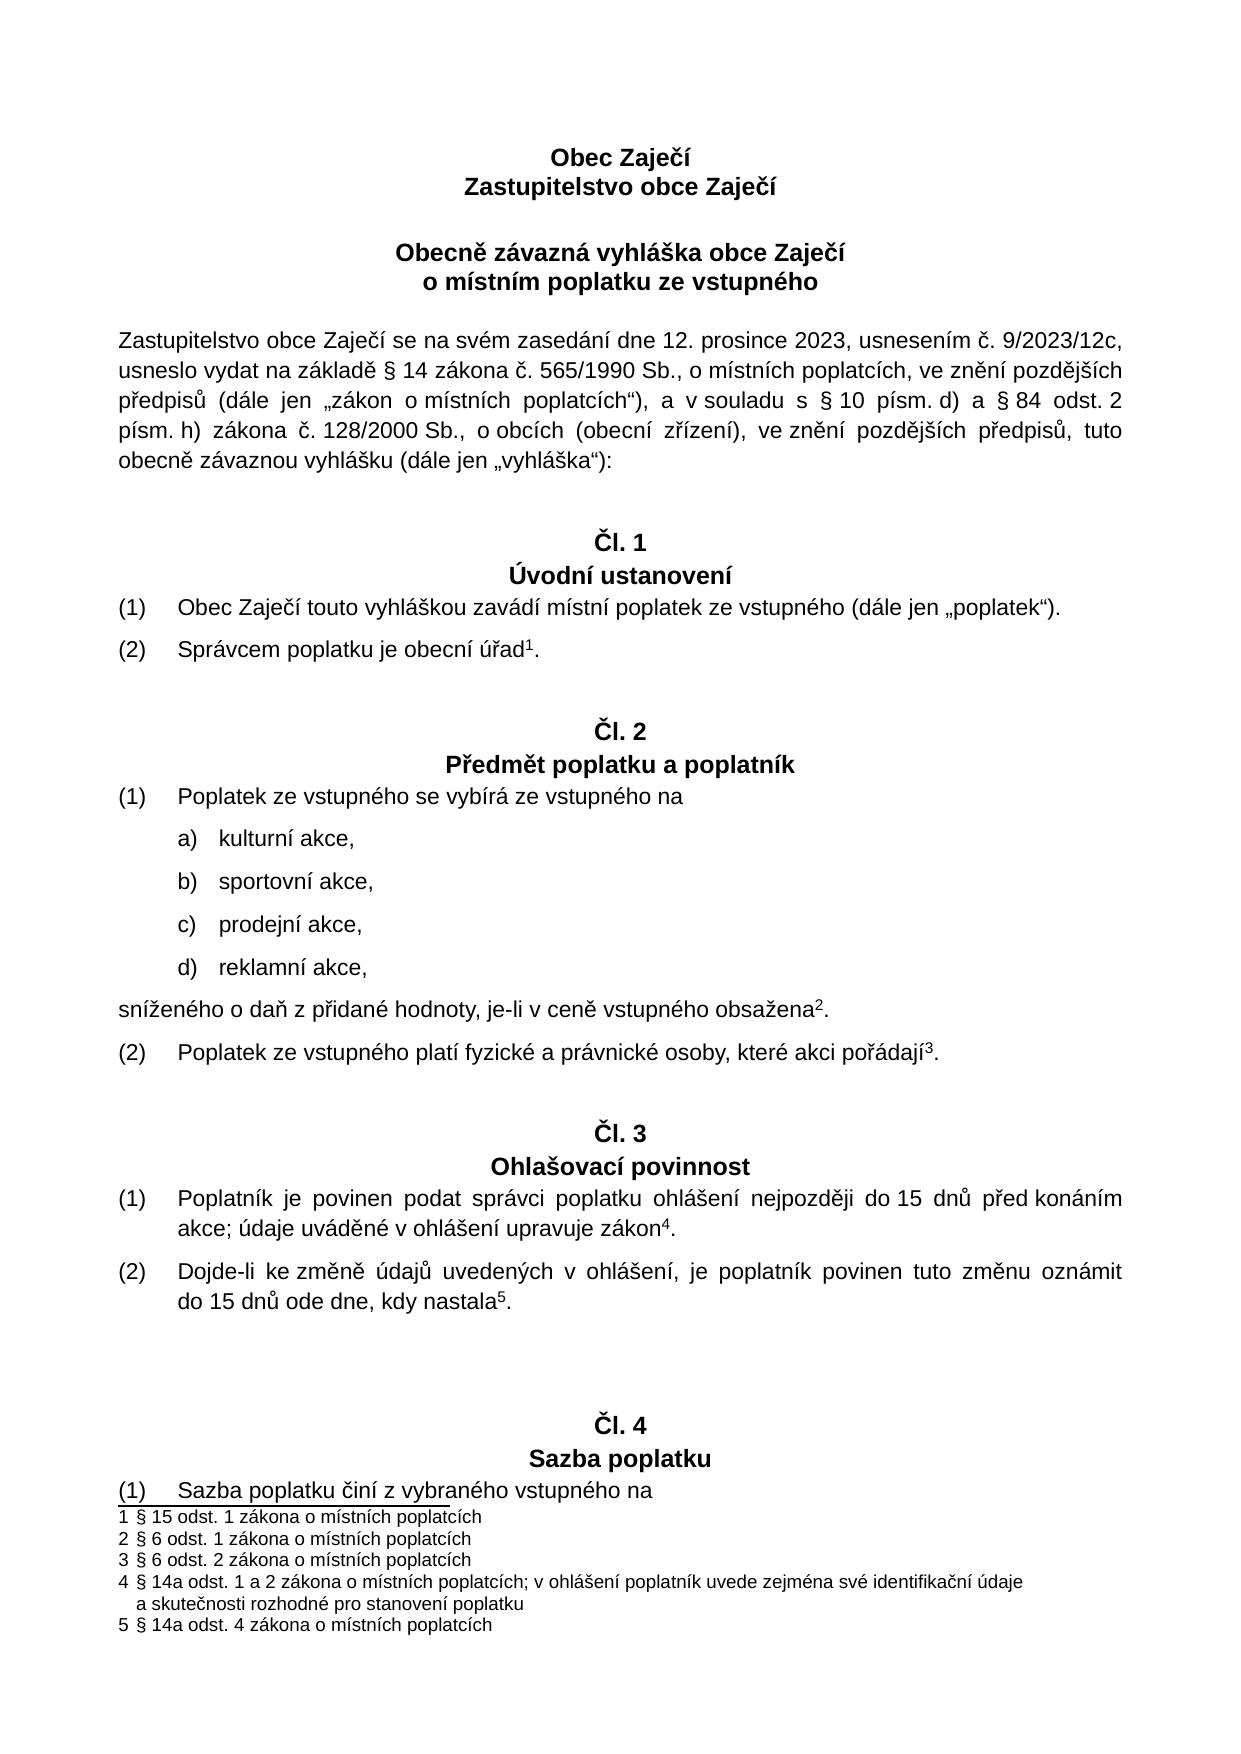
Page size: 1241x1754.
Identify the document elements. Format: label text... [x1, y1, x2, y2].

list Poplatník je povinen podat správci poplatku ohlášení nejpozději do 15 dnů před konáním akce; údaje uváděné v ohlášení upravuje zákon. [118, 1185, 1122, 1242]
list reklamní akce, [177, 953, 1122, 980]
list Poplatek ze vstupného platí fyzické a právnické osoby, které akci pořádají. [118, 1039, 1122, 1065]
list § 6 odst. 2 zákona o místních poplatcích [118, 1549, 1122, 1571]
text sníženého o daň z přidané hodnoty, je-li v ceně vstupného obsažena. [118, 996, 1122, 1023]
list Dojde-li ke změně údajů uvedených v ohlášení, je poplatník povinen tuto změnu oznámit do 15 dnů ode dne, kdy nastala. [118, 1258, 1122, 1315]
text Obec Zaječí Zastupitelstvo obce Zaječí [118, 143, 1122, 201]
list prodejní akce, [177, 911, 1122, 937]
subtitle Čl. 2 Předmět poplatku a poplatník [118, 717, 1122, 778]
list § 14a odst. 4 zákona o místních poplatcích [118, 1614, 1122, 1635]
subtitle Čl. 3 Ohlašovací povinnost [118, 1119, 1122, 1181]
text Zastupitelstvo obce Zaječí se na svém zasedání dne 12. prosince 2023, usnesením č. 9/2023/12c, usneslo vydat na základě § 14 zákona č. 565/1990 Sb., o místních poplatcích, ve znění pozdějších předpisů (dále jen „zákon o místních poplatcích“), a v souladu s § 10 písm. d) a § 84 odst. 2 písm. h) zákona č. 128/2000 Sb., o obcích (obecní zřízení), ve znění pozdějších předpisů, tuto obecně závaznou vyhlášku (dále jen „vyhláška“): [118, 327, 1122, 474]
list § 14a odst. 1 a 2 zákona o místních poplatcích; v ohlášení poplatník uvede zejména své identifikační údaje a skutečnosti rozhodné pro stanovení poplatku [118, 1571, 1122, 1614]
list § 15 odst. 1 zákona o místních poplatcích [118, 1506, 1122, 1528]
list Obec Zaječí touto vyhláškou zavádí místní poplatek ze vstupného (dále jen „poplatek“). [118, 594, 1122, 620]
list Sazba poplatku činí z vybraného vstupného na [118, 1477, 1122, 1504]
list Správcem poplatku je obecní úřad. [118, 636, 1122, 663]
subtitle Čl. 4 Sazba poplatku [118, 1411, 1122, 1473]
subtitle Obecně závazná vyhláška obce Zaječí o místním poplatku ze vstupného [118, 238, 1122, 295]
text § 6 odst. 1 zákona o místních poplatcích [118, 1528, 1122, 1549]
list sportovní akce, [177, 868, 1122, 894]
subtitle Čl. 1 Úvodní ustanovení [118, 528, 1122, 589]
list kulturní akce, [177, 825, 1122, 852]
list Poplatek ze vstupného se vybírá ze vstupného na [118, 783, 1122, 809]
